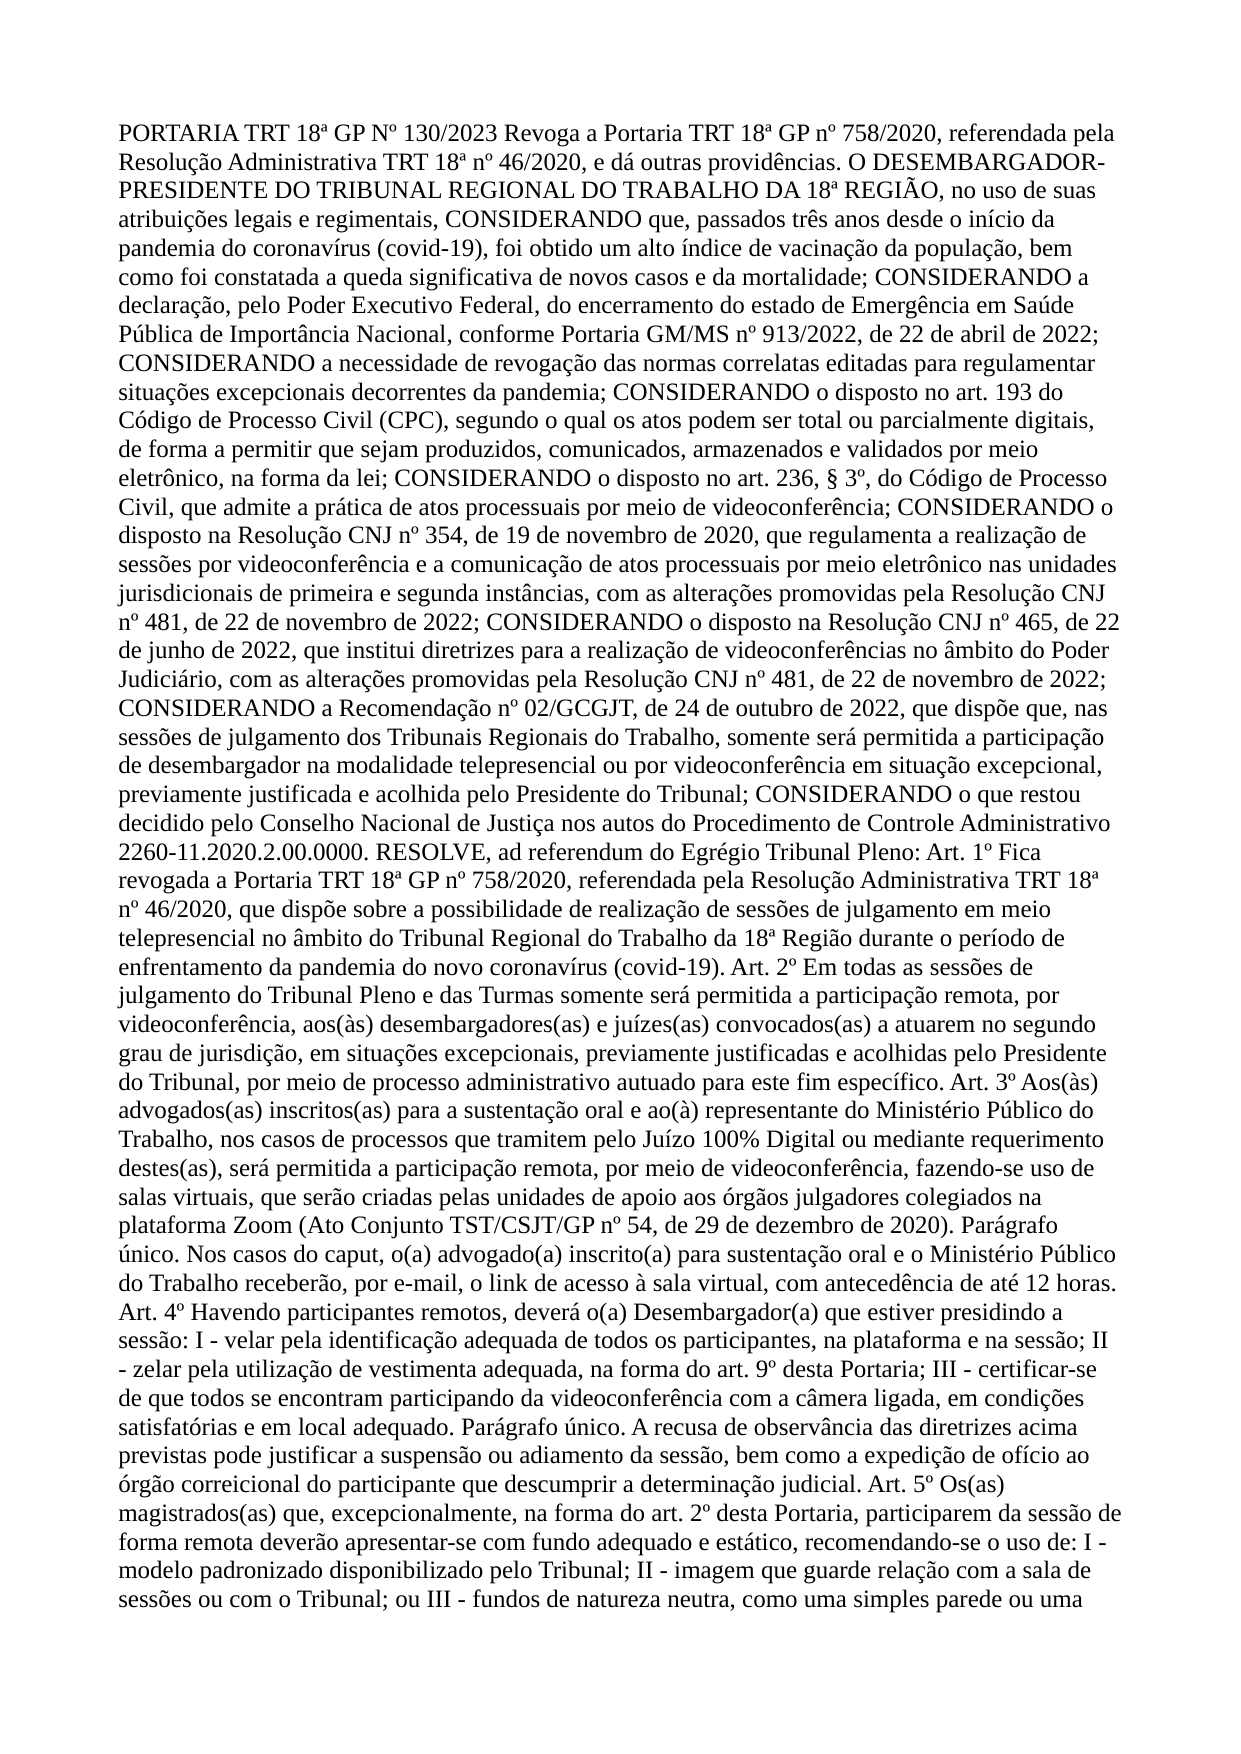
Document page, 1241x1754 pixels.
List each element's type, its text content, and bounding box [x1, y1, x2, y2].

text PORTARIA TRT 18ª GP Nº 130/2023 Revoga a Portaria TRT 18ª GP nº 758/2020, referendada pela Resolução Administrativa TRT 18ª nº 46/2020, e dá outras providências. O DESEMBARGADOR-PRESIDENTE DO TRIBUNAL REGIONAL DO TRABALHO DA 18ª REGIÃO, no uso de suas atribuições legais e regimentais, CONSIDERANDO que, passados três anos desde o início da pandemia do coronavírus (covid-19), foi obtido um alto índice de vacinação da população, bem como foi constatada a queda significativa de novos casos e da mortalidade; CONSIDERANDO a declaração, pelo Poder Executivo Federal, do encerramento do estado de Emergência em Saúde Pública de Importância Nacional, conforme Portaria GM/MS nº 913/2022, de 22 de abril de 2022; CONSIDERANDO a necessidade de revogação das normas correlatas editadas para regulamentar situações excepcionais decorrentes da pandemia; CONSIDERANDO o disposto no art. 193 do Código de Processo Civil (CPC), segundo o qual os atos podem ser total ou parcialmente digitais, de forma a permitir que sejam produzidos, comunicados, armazenados e validados por meio eletrônico, na forma da lei; CONSIDERANDO o disposto no art. 236, § 3º, do Código de Processo Civil, que admite a prática de atos processuais por meio de videoconferência; CONSIDERANDO o disposto na Resolução CNJ nº 354, de 19 de novembro de 2020, que regulamenta a realização de sessões por videoconferência e a comunicação de atos processuais por meio eletrônico nas unidades jurisdicionais de primeira e segunda instâncias, com as alterações promovidas pela Resolução CNJ nº 481, de 22 de novembro de 2022; CONSIDERANDO o disposto na Resolução CNJ nº 465, de 22 de junho de 2022, que institui diretrizes para a realização de videoconferências no âmbito do Poder Judiciário, com as alterações promovidas pela Resolução CNJ nº 481, de 22 de novembro de 2022; CONSIDERANDO a Recomendação nº 02/GCGJT, de 24 de outubro de 2022, que dispõe que, nas sessões de julgamento dos Tribunais Regionais do Trabalho, somente será permitida a participação de desembargador na modalidade telepresencial ou por videoconferência em situação excepcional, previamente justificada e acolhida pelo Presidente do Tribunal; CONSIDERANDO o que restou decidido pelo Conselho Nacional de Justiça nos autos do Procedimento de Controle Administrativo 2260-11.2020.2.00.0000. RESOLVE, ad referendum do Egrégio Tribunal Pleno: Art. 1º Fica revogada a Portaria TRT 18ª GP nº 758/2020, referendada pela Resolução Administrativa TRT 18ª nº 46/2020, que dispõe sobre a possibilidade de realização de sessões de julgamento em meio telepresencial no âmbito do Tribunal Regional do Trabalho da 18ª Região durante o período de enfrentamento da pandemia do novo coronavírus (covid-19). Art. 2º Em todas as sessões de julgamento do Tribunal Pleno e das Turmas somente será permitida a participação remota, por videoconferência, aos(às) desembargadores(as) e juízes(as) convocados(as) a atuarem no segundo grau de jurisdição, em situações excepcionais, previamente justificadas e acolhidas pelo Presidente do Tribunal, por meio de processo administrativo autuado para este fim específico. Art. 3º Aos(às) advogados(as) inscritos(as) para a sustentação oral e ao(à) representante do Ministério Público do Trabalho, nos casos de processos que tramitem pelo Juízo 100% Digital ou mediante requerimento destes(as), será permitida a participação remota, por meio de videoconferência, fazendo-se uso de salas virtuais, que serão criadas pelas unidades de apoio aos órgãos julgadores colegiados na plataforma Zoom (Ato Conjunto TST/CSJT/GP nº 54, de 29 de dezembro de 2020). Parágrafo único. Nos casos do caput, o(a) advogado(a) inscrito(a) para sustentação oral e o Ministério Público do Trabalho receberão, por e-mail, o link de acesso à sala virtual, com antecedência de até 12 horas. Art. 4º Havendo participantes remotos, deverá o(a) Desembargador(a) que estiver presidindo a sessão: I - velar pela identificação adequada de todos os participantes, na plataforma e na sessão; II - zelar pela utilização de vestimenta adequada, na forma do art. 9º desta Portaria; III - certificar-se de que todos se encontram participando da videoconferência com a câmera ligada, em condições satisfatórias e em local adequado. Parágrafo único. A recusa de observância das diretrizes acima previstas pode justificar a suspensão ou adiamento da sessão, bem como a expedição de ofício ao órgão correicional do participante que descumprir a determinação judicial. Art. 5º Os(as) magistrados(as) que, excepcionalmente, na forma do art. 2º desta Portaria, participarem da sessão de forma remota deverão apresentar-se com fundo adequado e estático, recomendando-se o uso de: I - modelo padronizado disponibilizado pelo Tribunal; II - imagem que guarde relação com a sala de sessões ou com o Tribunal; ou III - fundos de natureza neutra, como uma simples parede ou uma [118, 118, 1122, 1613]
